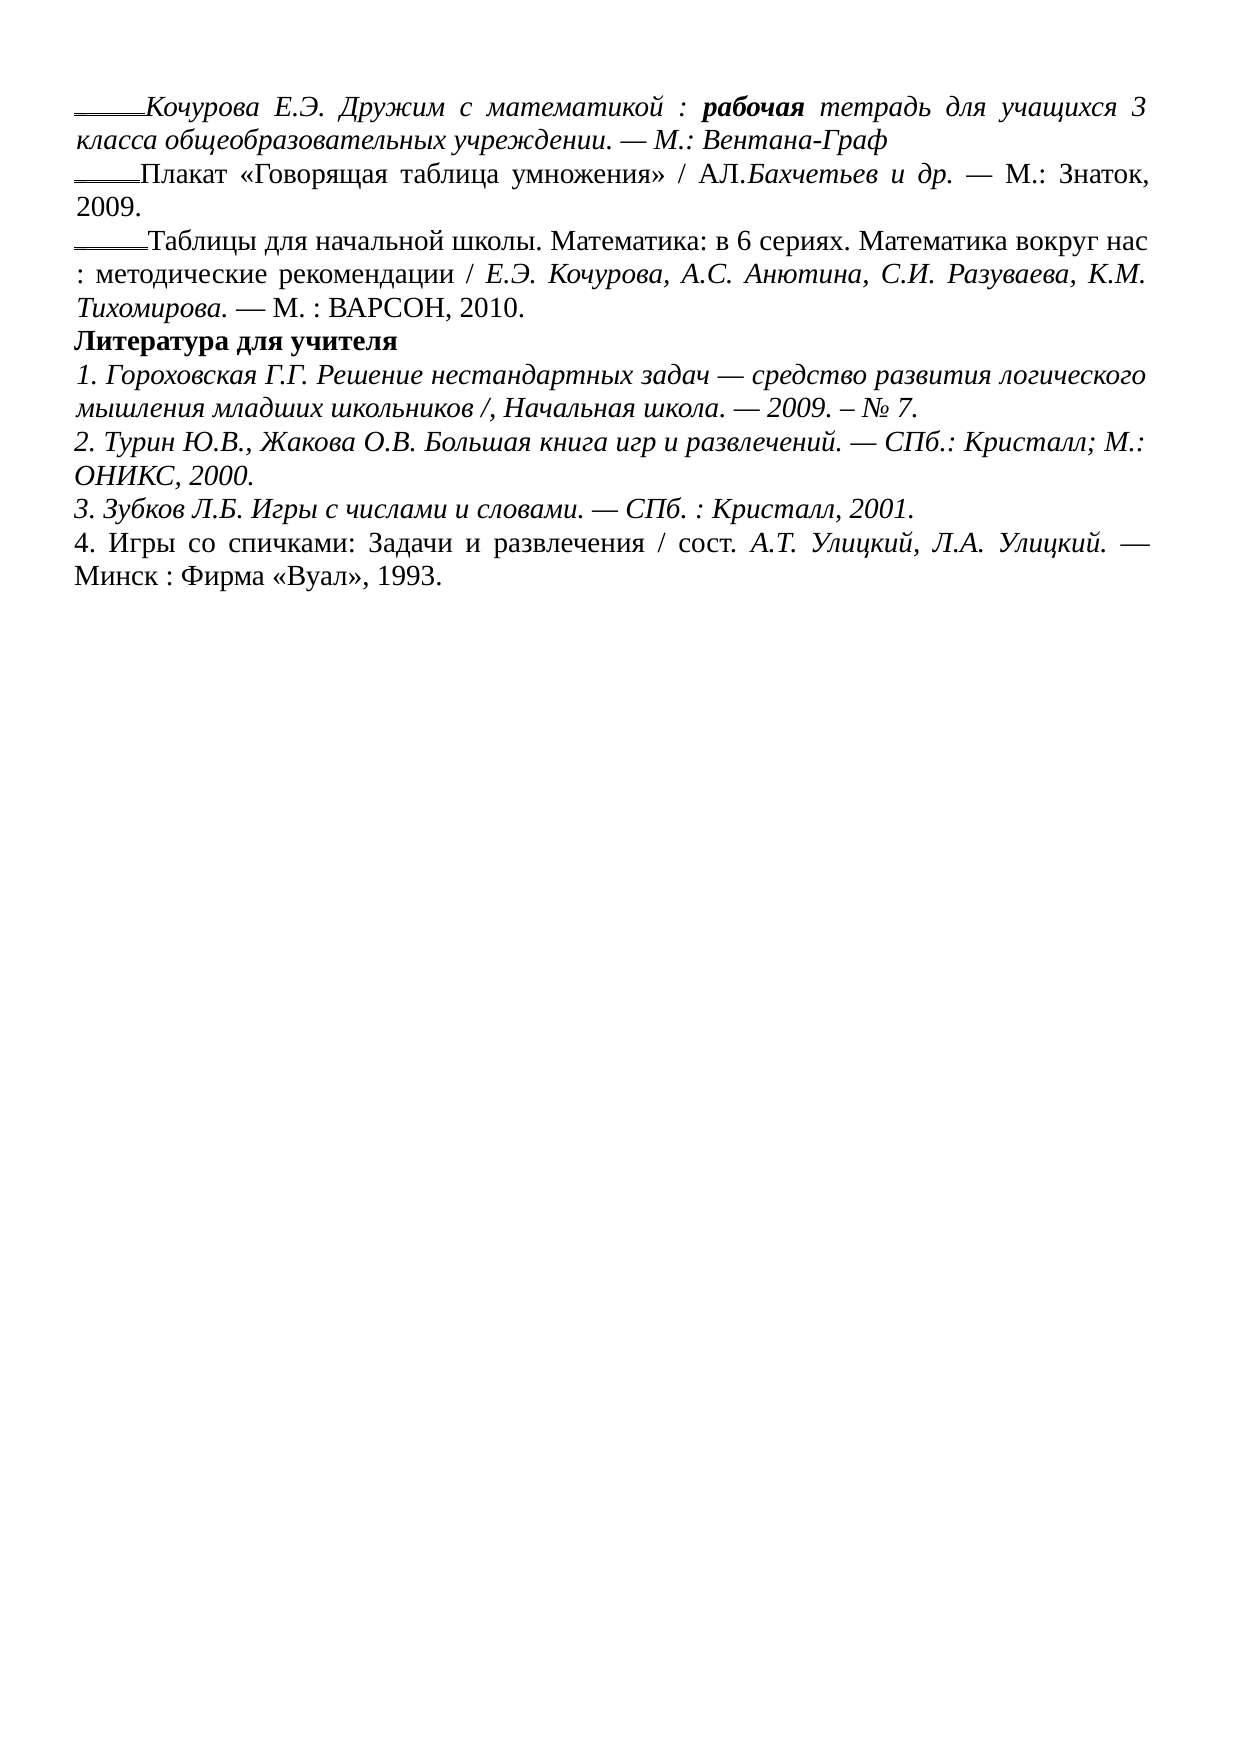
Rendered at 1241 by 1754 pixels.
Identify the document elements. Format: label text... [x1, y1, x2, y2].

list Таблицы для начальной школы. Математика: в 6 сериях. Математика вокруг нас : методические рекомендации / Е.Э. Кочурова, А.С. Анютина, С.И. Разуваева, К.М. Тихомирова. — М. : ВАРСОН, 2010. [74, 223, 1149, 323]
text 4. Игры со спичками: Задачи и развлечения / сост. А.Т. Улицкий, Л.А. Улицкий. — Минск : Фирма «Вуал», 1993. [74, 525, 1149, 592]
list Кочурова Е.Э. Дружим с математикой : рабочая тетрадь для учащихся 3 класса общеобразовательных учреждении. — М.: Вентана-Граф [74, 89, 1149, 156]
text Литература для учителя [74, 323, 1152, 357]
text 3. Зубков Л.Б. Игры с числами и словами. — СПб. : Кристалл, 2001. [74, 491, 1152, 525]
text 1. Гороховская Г.Г. Решение нестандартных задач — средство развития логического мышления младших школьников /, Начальная школа. — 2009. – № 7. [76, 357, 1149, 424]
text 2. Турин Ю.В., Жакова О.В. Большая книга игр и развлечений. — СПб.: Кристалл; М.: ОНИКС, 2000. [74, 424, 1149, 491]
list Плакат «Говорящая таблица умножения» / АЛ.Бахчетьев и др. — М.: Знаток, 2009. [74, 156, 1149, 223]
